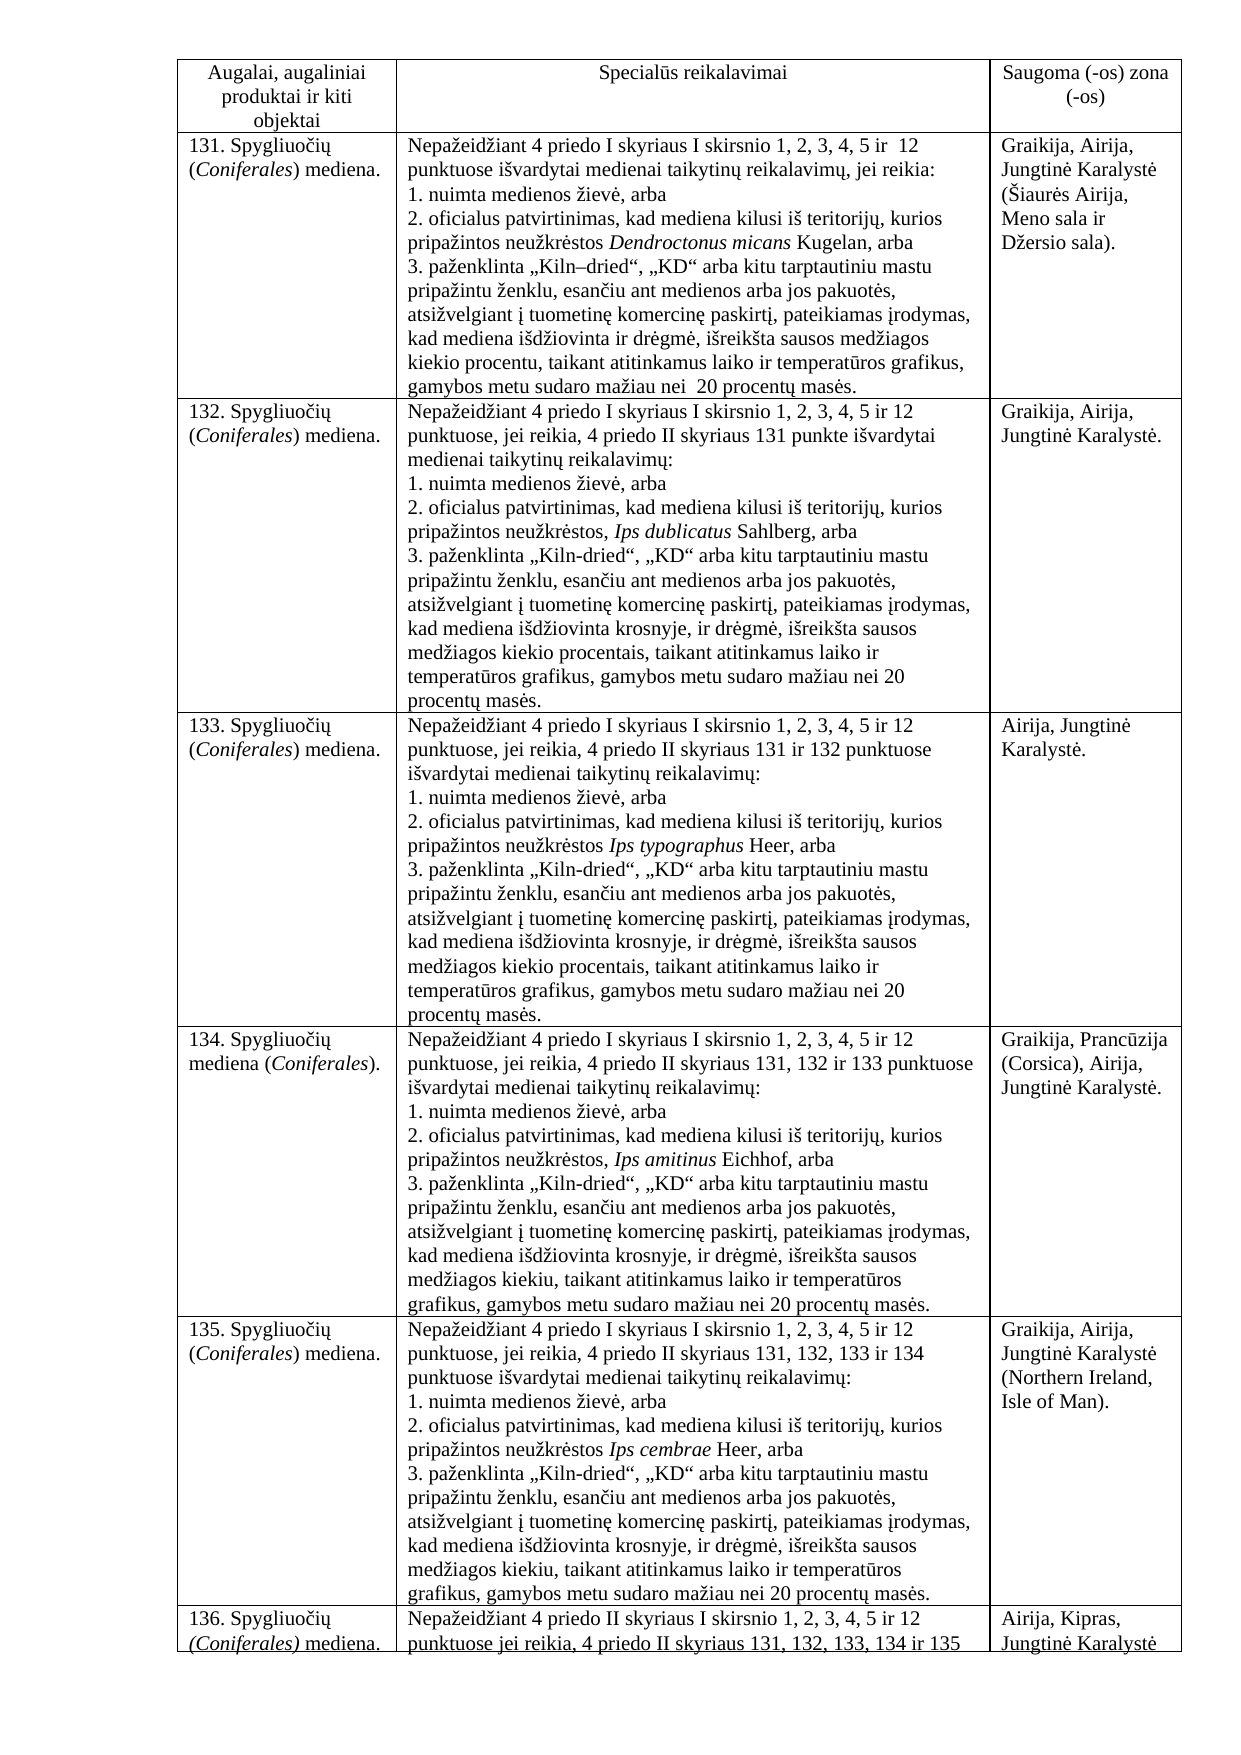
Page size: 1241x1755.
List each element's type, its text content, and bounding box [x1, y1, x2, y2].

table_cell Graikija, Airija, Jungtinė Karalystė (Northern Ireland, Isle of Man). [991, 1317, 1181, 1605]
table_cell Graikija, Prancūzija (Corsica), Airija, Jungtinė Karalystė. [991, 1027, 1181, 1316]
table_cell Nepažeidžiant 4 priedo I skyriaus I skirsnio 1, 2, 3, 4, 5 ir 12 punktuose, jei reikia, 4 priedo II skyriaus 131, 132, 133 ir 134 punktuose išvardytai medienai taikytinų reikalavimų: 1. nuimta medienos žievė, arba 2. oficialus patvirtinimas, kad mediena kilusi iš teritorijų, kurios pripažintos neužkrėstos Ips cembrae Heer, arba 3. paženklinta „Kiln-dried“, „KD“ arba kitu tarptautiniu mastu pripažintu ženklu, esančiu ant medienos arba jos pakuotės, atsižvelgiant į tuometinę komercinę paskirtį, pateikiamas įrodymas, kad mediena išdžiovinta krosnyje, ir drėgmė, išreikšta sausos medžiagos kiekiu, taikant atitinkamus laiko ir temperatūros grafikus, gamybos metu sudaro mažiau nei 20 procentų masės. [397, 1317, 989, 1605]
table_cell Airija, Kipras, Jungtinė Karalystė (Šiaurės Airija, Meno sala). [991, 1606, 1181, 1651]
table_cell 134. Spygliuočių mediena (Coniferales). [178, 1027, 396, 1316]
table_cell Nepažeidžiant 4 priedo I skyriaus I skirsnio 1, 2, 3, 4, 5 ir 12 punktuose, jei reikia, 4 priedo II skyriaus 131 punkte išvardytai medienai taikytinų reikalavimų: 1. nuimta medienos žievė, arba 2. oficialus patvirtinimas, kad mediena kilusi iš teritorijų, kurios pripažintos neužkrėstos, Ips dublicatus Sahlberg, arba 3. paženklinta „Kiln-dried“, „KD“ arba kitu tarptautiniu mastu pripažintu ženklu, esančiu ant medienos arba jos pakuotės, atsižvelgiant į tuometinę komercinę paskirtį, pateikiamas įrodymas, kad mediena išdžiovinta krosnyje, ir drėgmė, išreikšta sausos medžiagos kiekio procentais, taikant atitinkamus laiko ir temperatūros grafikus, gamybos metu sudaro mažiau nei 20 procentų masės. [397, 399, 989, 712]
table_cell Nepažeidžiant 4 priedo I skyriaus I skirsnio 1, 2, 3, 4, 5 ir 12 punktuose, jei reikia, 4 priedo II skyriaus 131, 132 ir 133 punktuose išvardytai medienai taikytinų reikalavimų: 1. nuimta medienos žievė, arba 2. oficialus patvirtinimas, kad mediena kilusi iš teritorijų, kurios pripažintos neužkrėstos, Ips amitinus Eichhof, arba 3. paženklinta „Kiln-dried“, „KD“ arba kitu tarptautiniu mastu pripažintu ženklu, esančiu ant medienos arba jos pakuotės, atsižvelgiant į tuometinę komercinę paskirtį, pateikiamas įrodymas, kad mediena išdžiovinta krosnyje, ir drėgmė, išreikšta sausos medžiagos kiekiu, taikant atitinkamus laiko ir temperatūros grafikus, gamybos metu sudaro mažiau nei 20 procentų masės. [397, 1027, 989, 1316]
table_cell Graikija, Airija, Jungtinė Karalystė (Šiaurės Airija, Meno sala ir Džersio sala). [991, 133, 1181, 398]
table_header Augalai, augaliniai produktai ir kiti objektai [178, 60, 396, 132]
table_cell 135. Spygliuočių (Coniferales) mediena. [178, 1317, 396, 1605]
table_cell Nepažeidžiant 4 priedo I skyriaus I skirsnio 1, 2, 3, 4, 5 ir 12 punktuose išvardytai medienai taikytinų reikalavimų, jei reikia: 1. nuimta medienos žievė, arba 2. oficialus patvirtinimas, kad mediena kilusi iš teritorijų, kurios pripažintos neužkrėstos Dendroctonus micans Kugelan, arba 3. paženklinta „Kiln–dried“, „KD“ arba kitu tarptautiniu mastu pripažintu ženklu, esančiu ant medienos arba jos pakuotės, atsižvelgiant į tuometinę komercinę paskirtį, pateikiamas įrodymas, kad mediena išdžiovinta ir drėgmė, išreikšta sausos medžiagos kiekio procentu, taikant atitinkamus laiko ir temperatūros grafikus, gamybos metu sudaro mažiau nei 20 procentų masės. [397, 133, 989, 398]
table_cell 132. Spygliuočių (Coniferales) mediena. [178, 399, 396, 712]
table_cell 131. Spygliuočių (Coniferales) mediena. [178, 133, 396, 398]
table_cell Nepažeidžiant 4 priedo II skyriaus I skirsnio 1, 2, 3, 4, 5 ir 12 punktuose jei reikia, 4 priedo II skyriaus 131, 132, 133, 134 ir 135 punktuose išvardytai medienai taikytinų reikalavimų: 1. nulupta medienos žievė arba 2. oficialus patvirtinimas, kad mediena kilusi iš teritorijų, kurios pripažintos neužkrėstos Ips sexdentatus Boerner, arba 3. paženklinta „Kiln-dried“, „KD“ arba kitu tarptautiniu mastu pripažintu ženklu, esančiu ant medienos arba jos pakuotės, atsižvelgiant į tuometinę komercinę paskirtį, pateikiamas įrodymas, kad mediena išdžiovinta krosnyje ir drėgmė, išreikšta sausos medžiagos kiekiu, taikant atitinkamus laiko ir temperatūros grafikus, gamybos metu sudaro mažiau nei 20 procentų masės. [397, 1606, 989, 1651]
table_cell Airija, Jungtinė Karalystė. [991, 713, 1181, 1026]
table_cell 133. Spygliuočių (Coniferales) mediena. [178, 713, 396, 1026]
table_header Saugoma (-os) zona (-os) [991, 60, 1181, 132]
table_cell 136. Spygliuočių (Coniferales) mediena. [178, 1606, 396, 1651]
table_cell Graikija, Airija, Jungtinė Karalystė. [991, 399, 1181, 712]
table_cell Nepažeidžiant 4 priedo I skyriaus I skirsnio 1, 2, 3, 4, 5 ir 12 punktuose, jei reikia, 4 priedo II skyriaus 131 ir 132 punktuose išvardytai medienai taikytinų reikalavimų: 1. nuimta medienos žievė, arba 2. oficialus patvirtinimas, kad mediena kilusi iš teritorijų, kurios pripažintos neužkrėstos Ips typographus Heer, arba 3. paženklinta „Kiln-dried“, „KD“ arba kitu tarptautiniu mastu pripažintu ženklu, esančiu ant medienos arba jos pakuotės, atsižvelgiant į tuometinę komercinę paskirtį, pateikiamas įrodymas, kad mediena išdžiovinta krosnyje, ir drėgmė, išreikšta sausos medžiagos kiekio procentais, taikant atitinkamus laiko ir temperatūros grafikus, gamybos metu sudaro mažiau nei 20 procentų masės. [397, 713, 989, 1026]
table_header Specialūs reikalavimai [397, 60, 989, 132]
